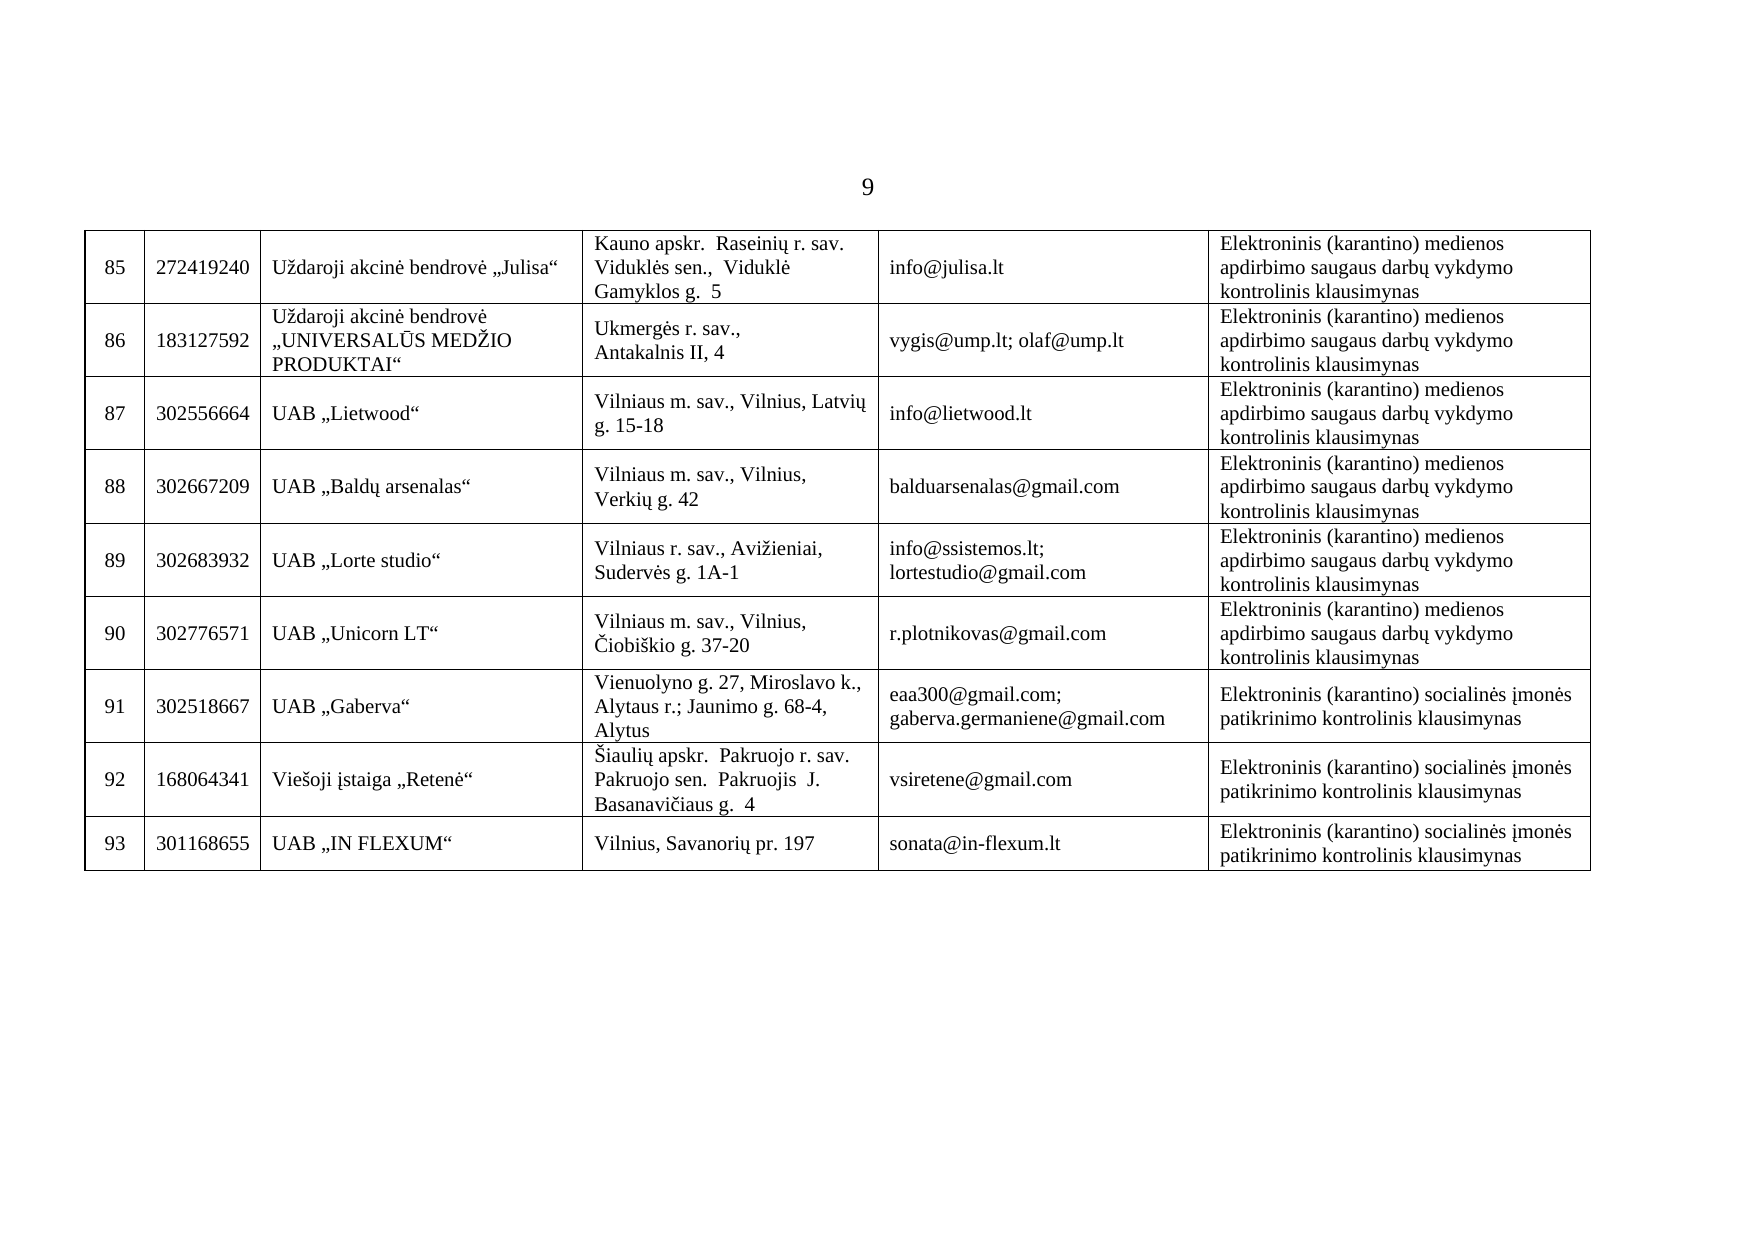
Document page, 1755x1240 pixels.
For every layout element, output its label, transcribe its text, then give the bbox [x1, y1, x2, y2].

table_cell Elektroninis (karantino) socialinės įmonės patikrinimo kontrolinis klausimynas [1209, 670, 1590, 742]
table_cell 90 [86, 597, 144, 669]
table_cell eaa300@gmail.com; gaberva.germaniene@gmail.com [879, 670, 1208, 742]
table_cell 91 [86, 670, 144, 742]
table_cell Vilnius, Savanorių pr. 197 [583, 817, 878, 870]
table_cell Elektroninis (karantino) socialinės įmonės patikrinimo kontrolinis klausimynas [1209, 743, 1590, 816]
table_cell Vilniaus m. sav., Vilnius, Čiobiškio g. 37-20 [583, 597, 878, 669]
table_cell sonata@in-flexum.lt [879, 817, 1208, 870]
table_cell UAB „Lietwood“ [261, 377, 582, 449]
table_cell UAB „Unicorn LT“ [261, 597, 582, 669]
table_cell 301168655 [145, 817, 260, 870]
table_cell Vilniaus m. sav., Vilnius, Latvių g. 15-18 [583, 377, 878, 449]
table_cell 302667209 [145, 450, 260, 523]
table_cell info@julisa.lt [879, 231, 1208, 303]
table_cell Elektroninis (karantino) medienos apdirbimo saugaus darbų vykdymo kontrolinis klausimynas [1209, 524, 1590, 596]
table_cell Elektroninis (karantino) medienos apdirbimo saugaus darbų vykdymo kontrolinis klausimynas [1209, 450, 1590, 523]
table_cell 302683932 [145, 524, 260, 596]
table_cell 302518667 [145, 670, 260, 742]
table_cell 272419240 [145, 231, 260, 303]
table_cell 87 [86, 377, 144, 449]
table_cell Elektroninis (karantino) medienos apdirbimo saugaus darbų vykdymo kontrolinis klausimynas [1209, 231, 1590, 303]
table_cell 86 [86, 304, 144, 376]
table_cell 168064341 [145, 743, 260, 816]
table_cell Elektroninis (karantino) medienos apdirbimo saugaus darbų vykdymo kontrolinis klausimynas [1209, 377, 1590, 449]
table_cell Vienuolyno g. 27, Miroslavo k., Alytaus r.; Jaunimo g. 68-4, Alytus [583, 670, 878, 742]
table_cell Vilniaus r. sav., Avižieniai, Sudervės g. 1A-1 [583, 524, 878, 596]
table_cell UAB „Baldų arsenalas“ [261, 450, 582, 523]
table_cell Elektroninis (karantino) medienos apdirbimo saugaus darbų vykdymo kontrolinis klausimynas [1209, 304, 1590, 376]
table_cell 92 [86, 743, 144, 816]
table_cell Uždaroji akcinė bendrovė „Julisa“ [261, 231, 582, 303]
table_cell Viešoji įstaiga „Retenė“ [261, 743, 582, 816]
table_cell Elektroninis (karantino) medienos apdirbimo saugaus darbų vykdymo kontrolinis klausimynas [1209, 597, 1590, 669]
table_cell 85 [86, 231, 144, 303]
table_cell Ukmergės r. sav., Antakalnis II, 4 [583, 304, 878, 376]
table_cell r.plotnikovas@gmail.com [879, 597, 1208, 669]
table_cell 89 [86, 524, 144, 596]
table_cell Šiaulių apskr. Pakruojo r. sav. Pakruojo sen. Pakruojis J. Basanavičiaus g. 4 [583, 743, 878, 816]
table_cell vsiretene@gmail.com [879, 743, 1208, 816]
table_cell 88 [86, 450, 144, 523]
table_cell Kauno apskr. Raseinių r. sav. Viduklės sen., Viduklė Gamyklos g. 5 [583, 231, 878, 303]
table_cell UAB „Lorte studio“ [261, 524, 582, 596]
table_cell 302776571 [145, 597, 260, 669]
table_cell UAB „Gaberva“ [261, 670, 582, 742]
table_cell 183127592 [145, 304, 260, 376]
table_cell info@ssistemos.lt; lortestudio@gmail.com [879, 524, 1208, 596]
table_cell info@lietwood.lt [879, 377, 1208, 449]
table_cell 302556664 [145, 377, 260, 449]
table_cell 93 [86, 817, 144, 870]
table_cell UAB „IN FLEXUM“ [261, 817, 582, 870]
table_cell vygis@ump.lt; olaf@ump.lt [879, 304, 1208, 376]
table_cell Vilniaus m. sav., Vilnius, Verkių g. 42 [583, 450, 878, 523]
table_cell balduarsenalas@gmail.com [879, 450, 1208, 523]
table_cell Uždaroji akcinė bendrovė „UNIVERSALŪS MEDŽIO PRODUKTAI“ [261, 304, 582, 376]
table_cell Elektroninis (karantino) socialinės įmonės patikrinimo kontrolinis klausimynas [1209, 817, 1590, 870]
